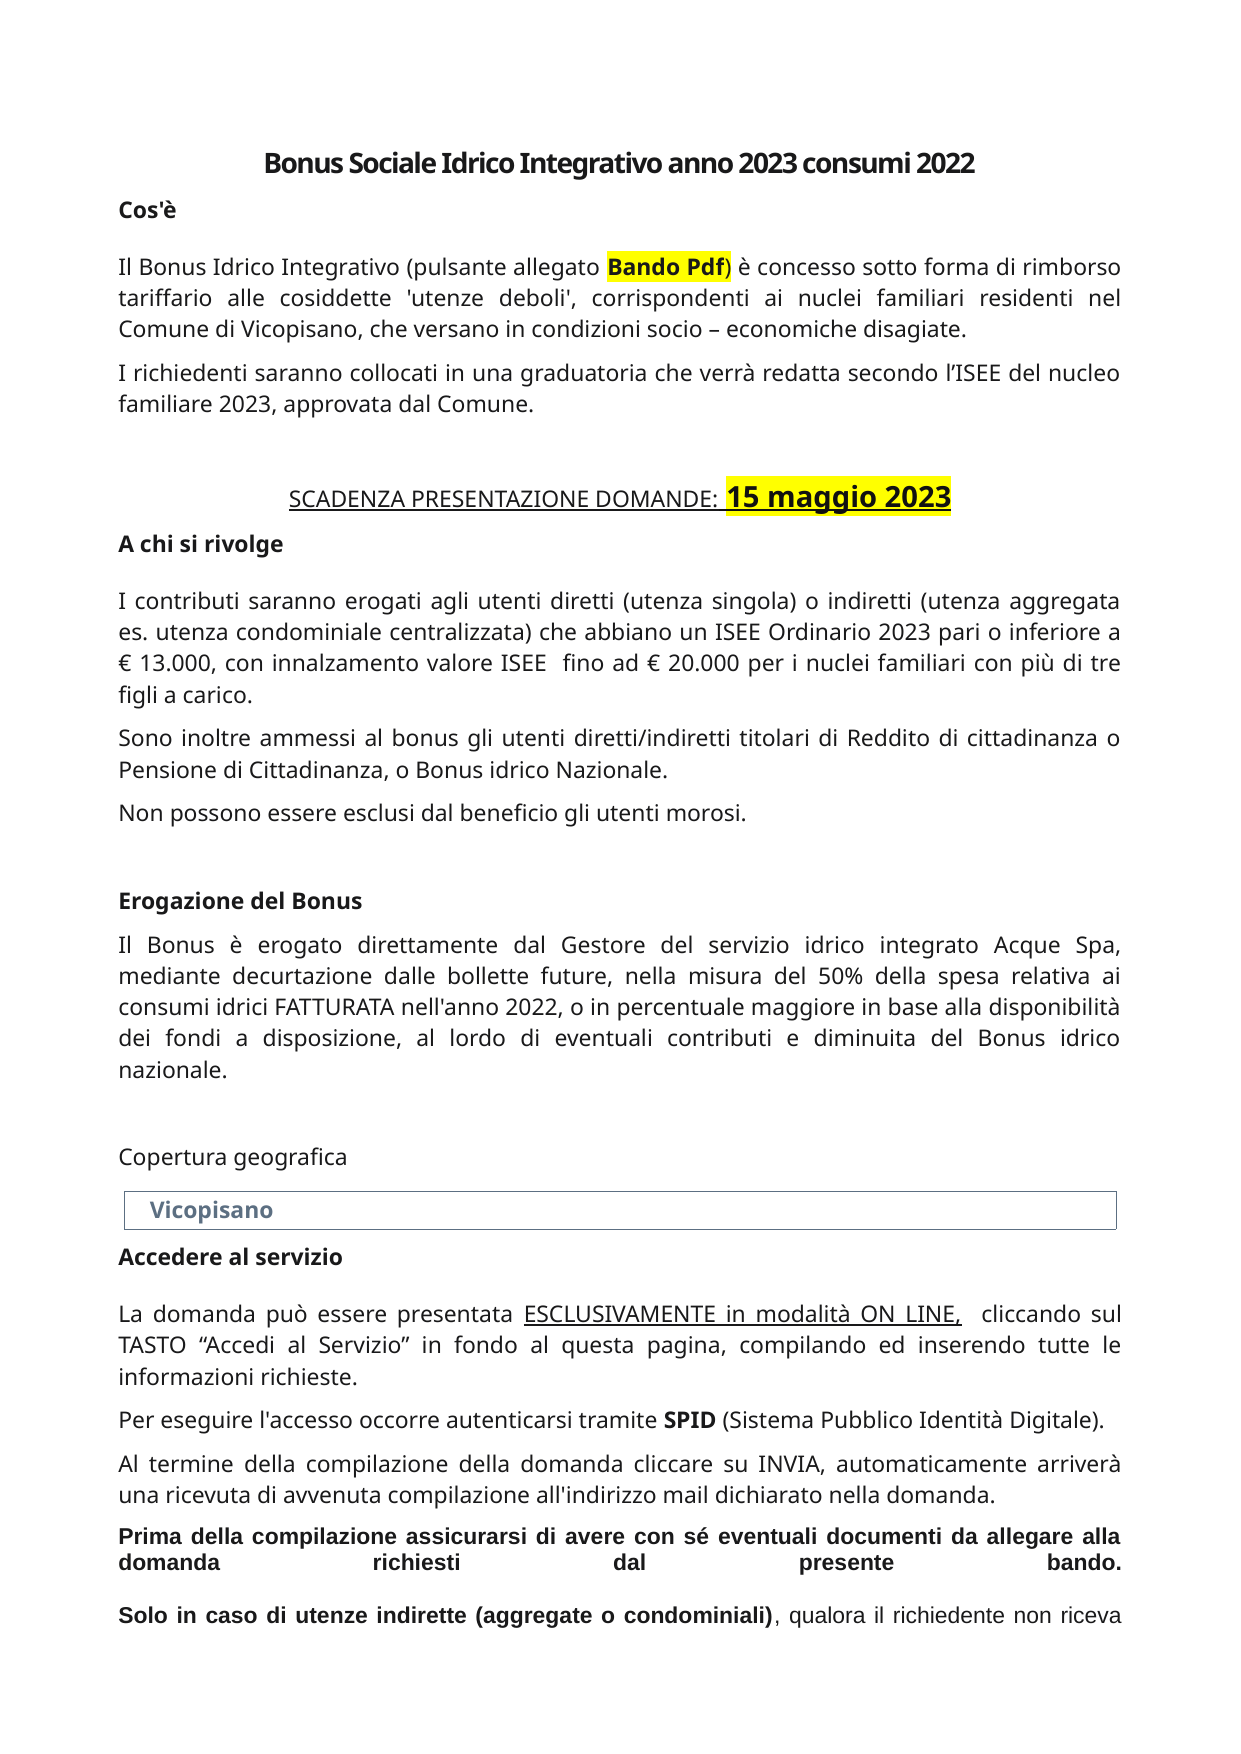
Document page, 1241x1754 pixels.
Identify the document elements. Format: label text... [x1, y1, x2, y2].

text I contributi saranno erogati agli utenti diretti (utenza singola) o indiretti (utenza aggregata es. utenza condominiale centralizzata) che abbiano un ISEE Ordinario 2023 pari o inferiore a € 13.000, con innalzamento valore ISEE fino ad € 20.000 per i nuclei familiari con più di tre figli a carico. [118, 585, 1122, 710]
text Per eseguire l'accesso occorre autenticarsi tramite SPID (Sistema Pubblico Identità Digitale). [118, 1404, 1122, 1436]
subtitle Cos'è [118, 194, 1122, 225]
text Non possono essere esclusi dal beneficio gli utenti morosi. [118, 797, 1122, 829]
text Vicopisano [125, 1192, 1116, 1229]
text I richiedenti saranno collocati in una graduatoria che verrà redatta secondo l’ISEE del nucleo familiare 2023, approvata dal Comune. [118, 357, 1122, 419]
text Sono inoltre ammessi al bonus gli utenti diretti/indiretti titolari di Reddito di cittadinanza o Pensione di Cittadinanza, o Bonus idrico Nazionale. [118, 722, 1122, 785]
text Al termine della compilazione della domanda cliccare su INVIA, automaticamente arriverà una ricevuta di avvenuta compilazione all'indirizzo mail dichiarato nella domanda. [118, 1448, 1122, 1511]
subtitle A chi si rivolge [118, 528, 1122, 559]
subtitle Accedere al servizio [118, 1241, 1122, 1272]
text Prima della compilazione assicurarsi di avere con sé eventuali documenti da allegare alla domanda richiesti dal presente bando. Solo in caso di utenze indirette (aggregate o condominiali), qualora il richiedente non riceva [118, 1523, 1122, 1628]
subtitle Copertura geografica [118, 1141, 1122, 1172]
text La domanda può essere presentata ESCLUSIVAMENTE in modalità ON LINE, cliccando sul TASTO “Accedi al Servizio” in fondo al questa pagina, compilando ed inserendo tutte le informazioni richieste. [118, 1298, 1122, 1392]
text Il Bonus è erogato direttamente dal Gestore del servizio idrico integrato Acque Spa, mediante decurtazione dalle bollette future, nella misura del 50% della spesa relativa ai consumi idrici FATTURATA nell'anno 2022, o in percentuale maggiore in base alla disponibilità dei fondi a disposizione, al lordo di eventuali contributi e diminuita del Bonus idrico nazionale. [118, 929, 1122, 1085]
subtitle Bonus Sociale Idrico Integrativo anno 2023 consumi 2022 [118, 143, 1122, 181]
text Erogazione del Bonus [118, 885, 1122, 916]
text Il Bonus Idrico Integrativo (pulsante allegato Bando Pdf) è concesso sotto forma di rimborso tariffario alle cosiddette 'utenze deboli', corrispondenti ai nuclei familiari residenti nel Comune di Vicopisano, che versano in condizioni socio – economiche disagiate. [118, 251, 1122, 344]
text SCADENZA PRESENTAZIONE DOMANDE: 15 maggio 2023 [118, 476, 1122, 516]
